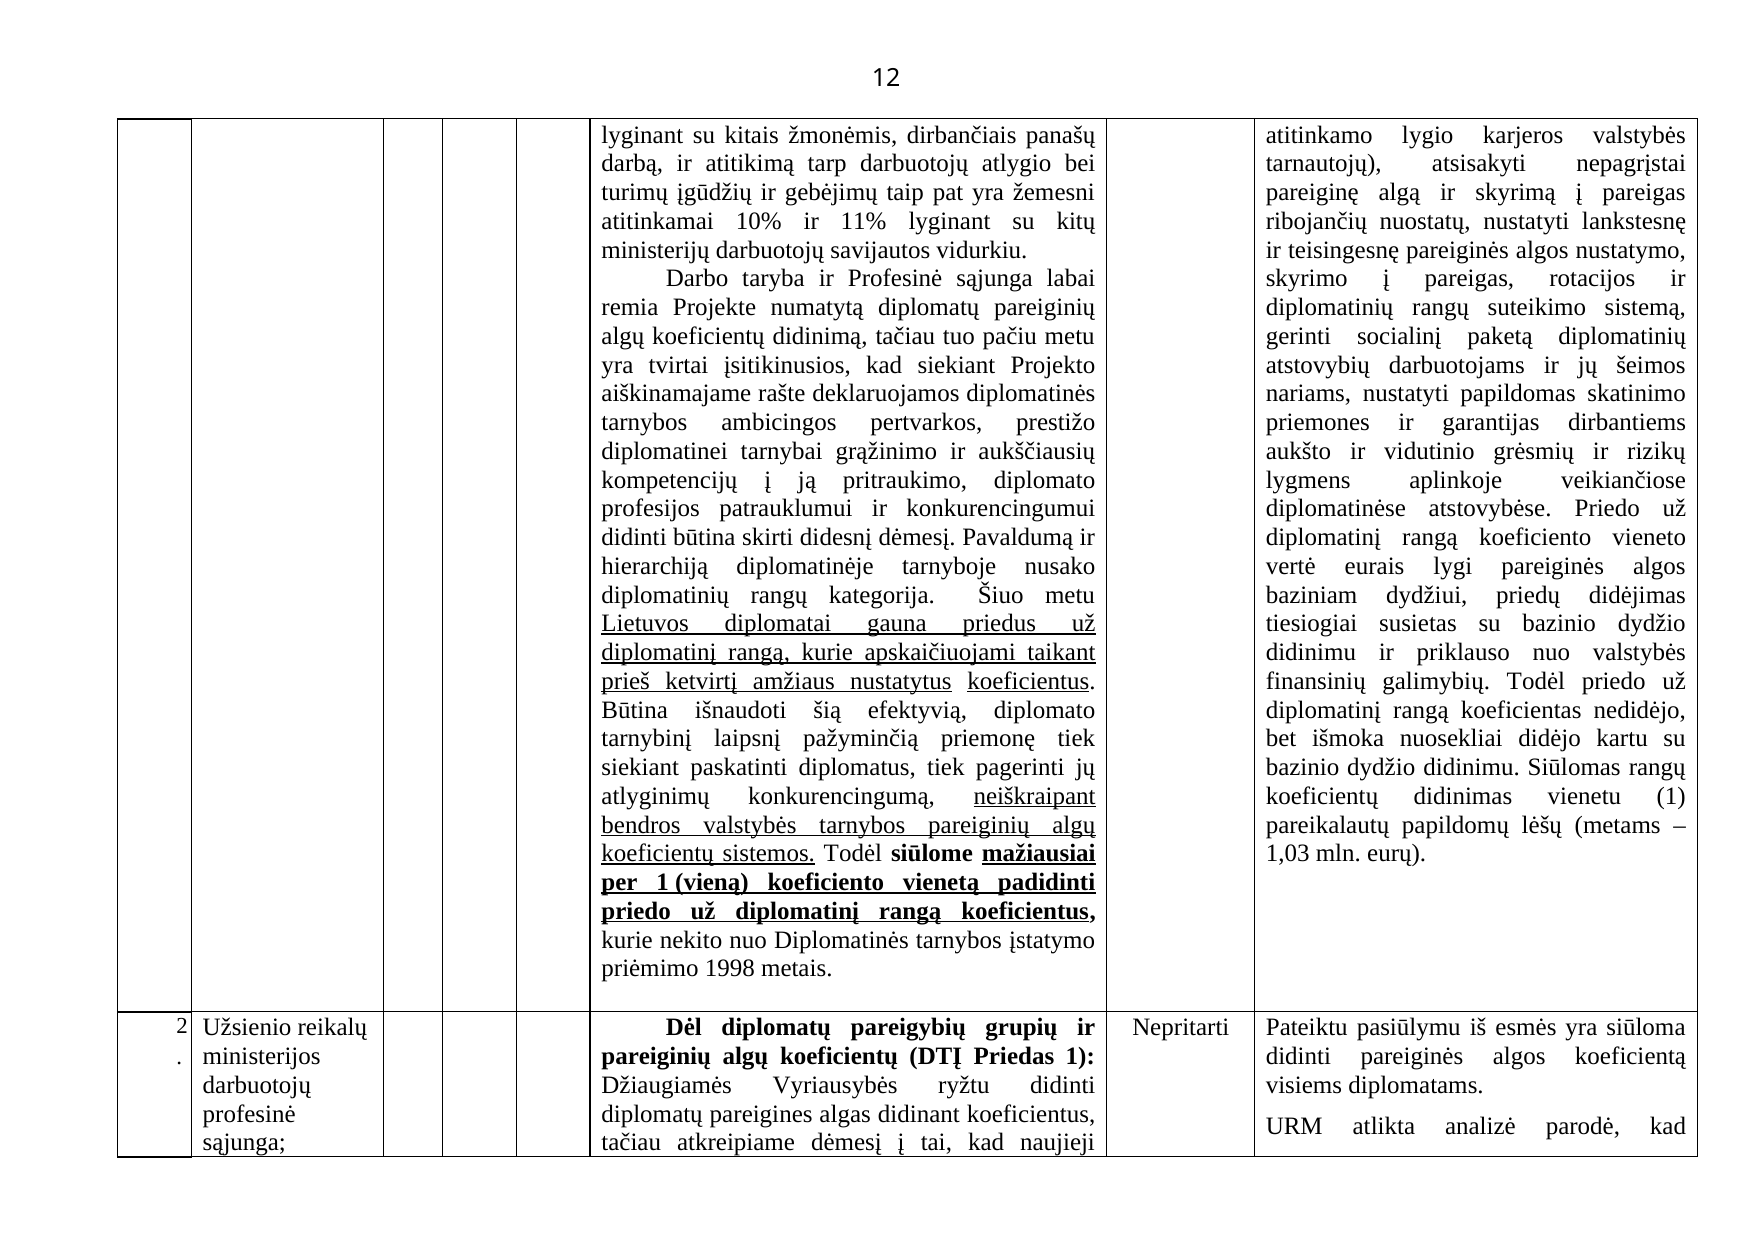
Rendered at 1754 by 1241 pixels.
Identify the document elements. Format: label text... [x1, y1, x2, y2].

table_cell [1107, 119, 1254, 1011]
table_cell lyginant su kitais žmonėmis, dirbančiais panašų darbą, ir atitikimą tarp darbuotojų atlygio bei turimų įgūdžių ir gebėjimų taip pat yra žemesni atitinkamai 10% ir 11% lyginant su kitų ministerijų darbuotojų savijautos vidurkiu. Darbo taryba ir Profesinė sąjunga labai remia Projekte numatytą diplomatų pareiginių algų koeficientų didinimą, tačiau tuo pačiu metu yra tvirtai įsitikinusios, kad siekiant Projekto aiškinamajame rašte deklaruojamos diplomatinės tarnybos ambicingos pertvarkos, prestižo diplomatinei tarnybai grąžinimo ir aukščiausių kompetencijų į ją pritraukimo, diplomato profesijos patrauklumui ir konkurencingumui didinti būtina skirti didesnį dėmesį. Pavaldumą ir hierarchiją diplomatinėje tarnyboje nusako diplomatinių rangų kategorija. Šiuo metu Lietuvos diplomatai gauna priedus už diplomatinį rangą, kurie apskaičiuojami taikant prieš ketvirtį amžiaus nustatytus koeficientus. Būtina išnaudoti šią efektyvią, diplomato tarnybinį laipsnį pažyminčią priemonę tiek siekiant paskatinti diplomatus, tiek pagerinti jų atlyginimų konkurencingumą, neiškraipant bendros valstybės tarnybos pareiginių algų koeficientų sistemos. Todėl siūlome mažiausiai per 1 (vieną) koeficiento vienetą padidinti priedo už diplomatinį rangą koeficientus, kurie nekito nuo Diplomatinės tarnybos įstatymo priėmimo 1998 metais. [591, 119, 1106, 1011]
table_cell [118, 1013, 191, 1156]
table_cell [443, 1012, 516, 1156]
table_cell [118, 120, 191, 1011]
table_cell Užsienio reikalų ministerijos darbuotojų profesinė sąjunga; [192, 1012, 383, 1156]
table_cell [384, 1012, 442, 1156]
table_cell [443, 119, 516, 1011]
table_cell [517, 1012, 589, 1156]
table_cell Dėl diplomatų pareigybių grupių ir pareiginių algų koeficientų (DTĮ Priedas 1): Džiaugiamės Vyriausybės ryžtu didinti diplomatų pareigines algas didinant koeficientus, tačiau atkreipiame dėmesį į tai, kad naujieji [591, 1012, 1106, 1156]
table_cell Nepritarti [1107, 1012, 1254, 1156]
table_cell atitinkamo lygio karjeros valstybės tarnautojų), atsisakyti nepagrįstai pareiginę algą ir skyrimą į pareigas ribojančių nuostatų, nustatyti lankstesnę ir teisingesnę pareiginės algos nustatymo, skyrimo į pareigas, rotacijos ir diplomatinių rangų suteikimo sistemą, gerinti socialinį paketą diplomatinių atstovybių darbuotojams ir jų šeimos nariams, nustatyti papildomas skatinimo priemones ir garantijas dirbantiems aukšto ir vidutinio grėsmių ir rizikų lygmens aplinkoje veikiančiose diplomatinėse atstovybėse. Priedo už diplomatinį rangą koeficiento vieneto vertė eurais lygi pareiginės algos baziniam dydžiui, priedų didėjimas tiesiogiai susietas su bazinio dydžio didinimu ir priklauso nuo valstybės finansinių galimybių. Todėl priedo už diplomatinį rangą koeficientas nedidėjo, bet išmoka nuosekliai didėjo kartu su bazinio dydžio didinimu. Siūlomas rangų koeficientų didinimas vienetu (1) pareikalautų papildomų lėšų (metams – 1,03 mln. eurų). [1255, 119, 1697, 1011]
table_cell Pateiktu pasiūlymu iš esmės yra siūloma didinti pareiginės algos koeficientą visiems diplomatams. URM atlikta analizė parodė, kad [1255, 1012, 1697, 1156]
table_cell [517, 119, 589, 1011]
table_cell [384, 119, 442, 1011]
table_cell [192, 119, 383, 1011]
